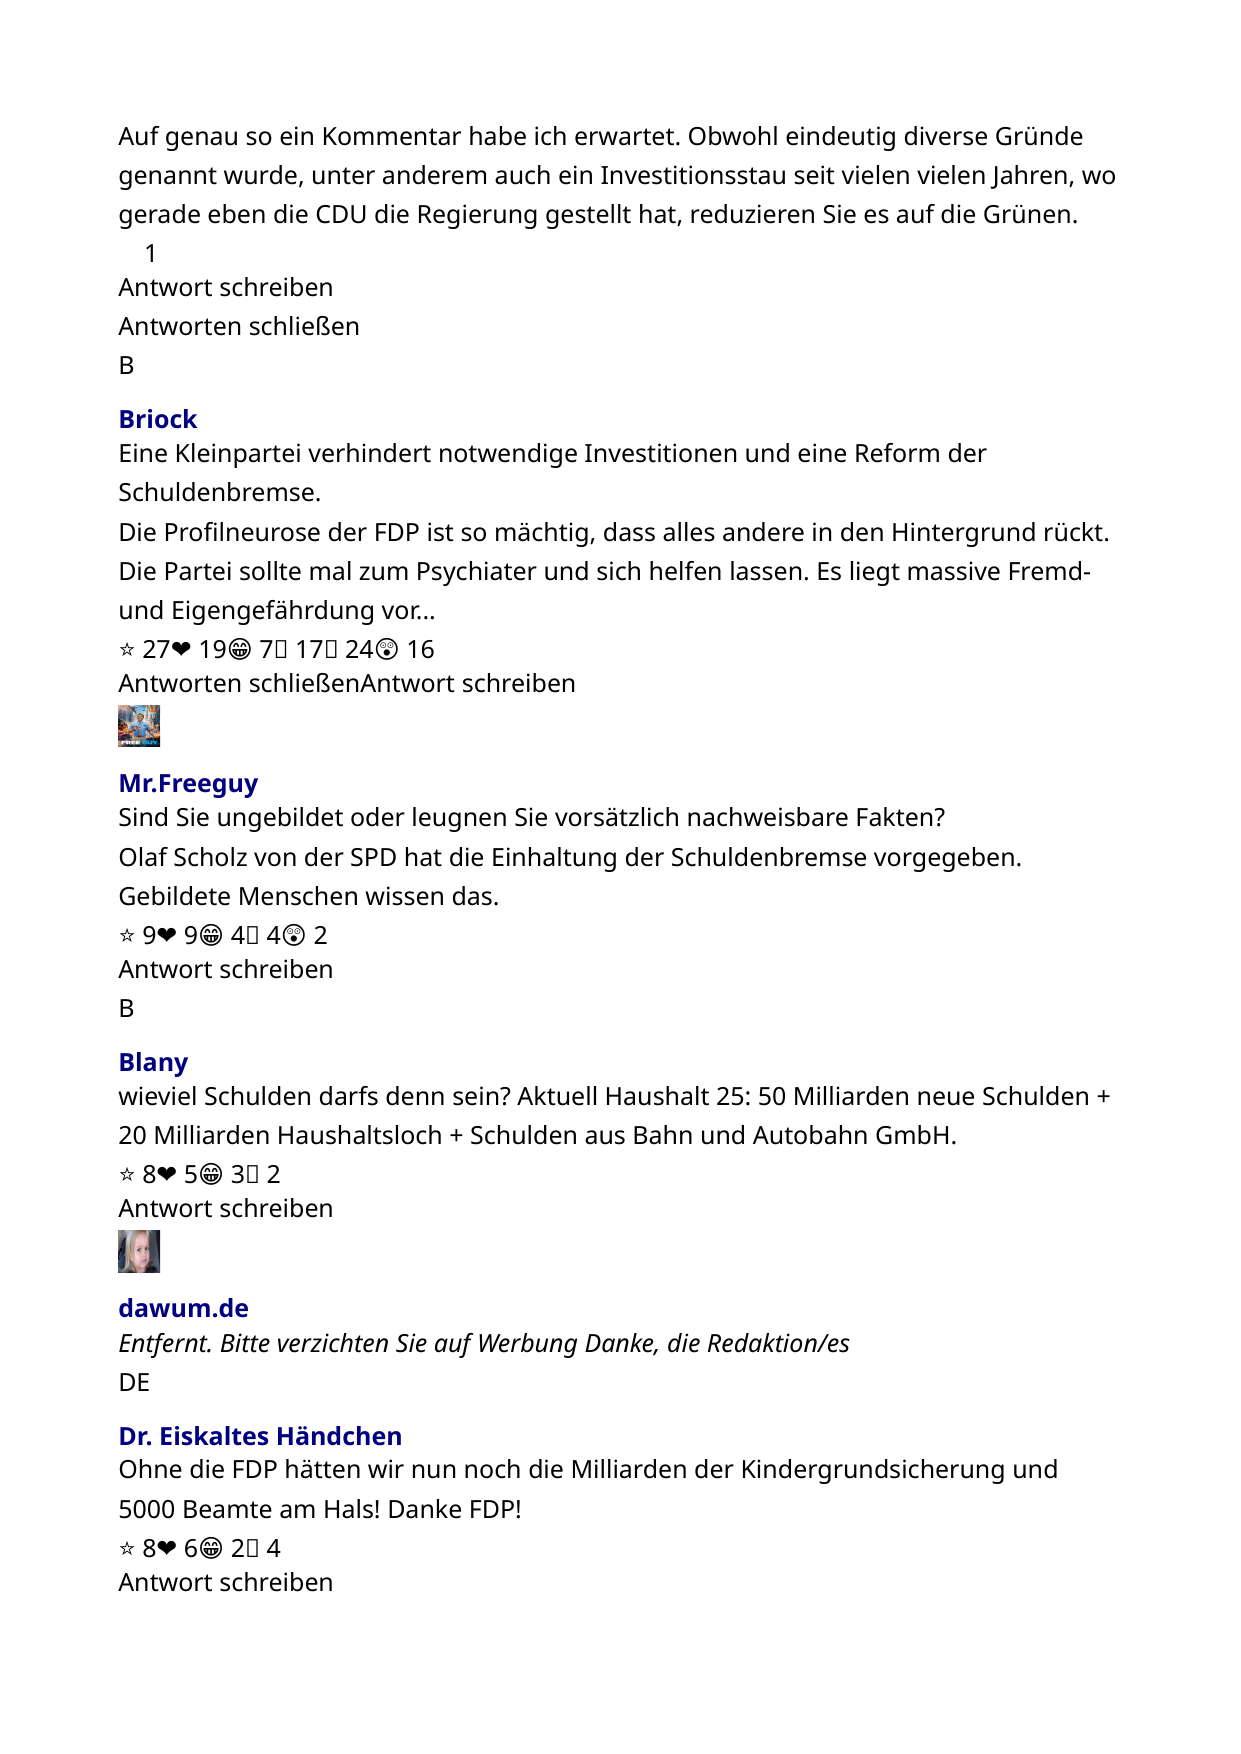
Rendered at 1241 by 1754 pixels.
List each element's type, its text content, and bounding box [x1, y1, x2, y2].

subtitle dawum.de [118, 1291, 1122, 1325]
text Antwort schreiben [118, 952, 1122, 986]
text Antwort schreiben [118, 1564, 1122, 1599]
text Die Profilneurose der FDP ist so mächtig, dass alles andere in den Hintergrund rückt. [118, 514, 1122, 548]
picture [118, 705, 161, 747]
picture [118, 1230, 161, 1273]
text DE [118, 1364, 1122, 1398]
text ⭐️ 9❤️ 9😁 4🤨 4😲 2 [118, 917, 1122, 952]
text B [118, 348, 1122, 382]
text wieviel Schulden darfs denn sein? Aktuell Haushalt 25: 50 Milliarden neue Schulden + 20 Milliarden Haushaltsloch + Schulden aus Bahn und Autobahn GmbH. [118, 1078, 1122, 1152]
text Olaf Scholz von der SPD hat die Einhaltung der Schuldenbremse vorgegeben. [118, 839, 1122, 873]
text ⭐️ 8❤️ 6😁 2🤨 4 [118, 1531, 1122, 1564]
text Antwort schreiben [118, 1191, 1122, 1225]
text B [118, 991, 1122, 1025]
text Entfernt. Bitte verzichten Sie auf Werbung Danke, die Redaktion/es [118, 1325, 1122, 1359]
text Sind Sie ungebildet oder leugnen Sie vorsätzlich nachweisbare Fakten? [118, 800, 1122, 834]
subtitle Blany [118, 1044, 1122, 1078]
text Antwort schreiben [118, 270, 1122, 304]
subtitle Mr.Freeguy [118, 766, 1122, 800]
text ⭐️ 27❤️ 19😁 7🙁 17🤨 24😲 16 [118, 632, 1122, 666]
text Eine Kleinpartei verhindert notwendige Investitionen und eine Reform der Schuldenbremse. [118, 436, 1122, 509]
text Antworten schließen [118, 309, 1122, 343]
text Antworten schließenAntwort schreiben [118, 666, 1122, 700]
text Ohne die FDP hätten wir nun noch die Milliarden der Kindergrundsicherung und 5000 Beamte am Hals! Danke FDP! [118, 1452, 1122, 1525]
text Die Partei sollte mal zum Psychiater und sich helfen lassen. Es liegt massive Fremd- und Eigengefährdung vor... [118, 553, 1122, 627]
text Gebildete Menschen wissen das. [118, 878, 1122, 912]
subtitle Dr. Eiskaltes Händchen [118, 1418, 1122, 1452]
text ⭐️ 8❤️ 5😁 3🤨 2 [118, 1157, 1122, 1191]
text 🤨 1 [118, 236, 1122, 270]
subtitle Briock [118, 402, 1122, 436]
text Auf genau so ein Kommentar habe ich erwartet. Obwohl eindeutig diverse Gründe genannt wurde, unter anderem auch ein Investitionsstau seit vielen vielen Jahren, wo gerade eben die CDU die Regierung gestellt hat, reduzieren Sie es auf die Grünen. [118, 118, 1122, 231]
